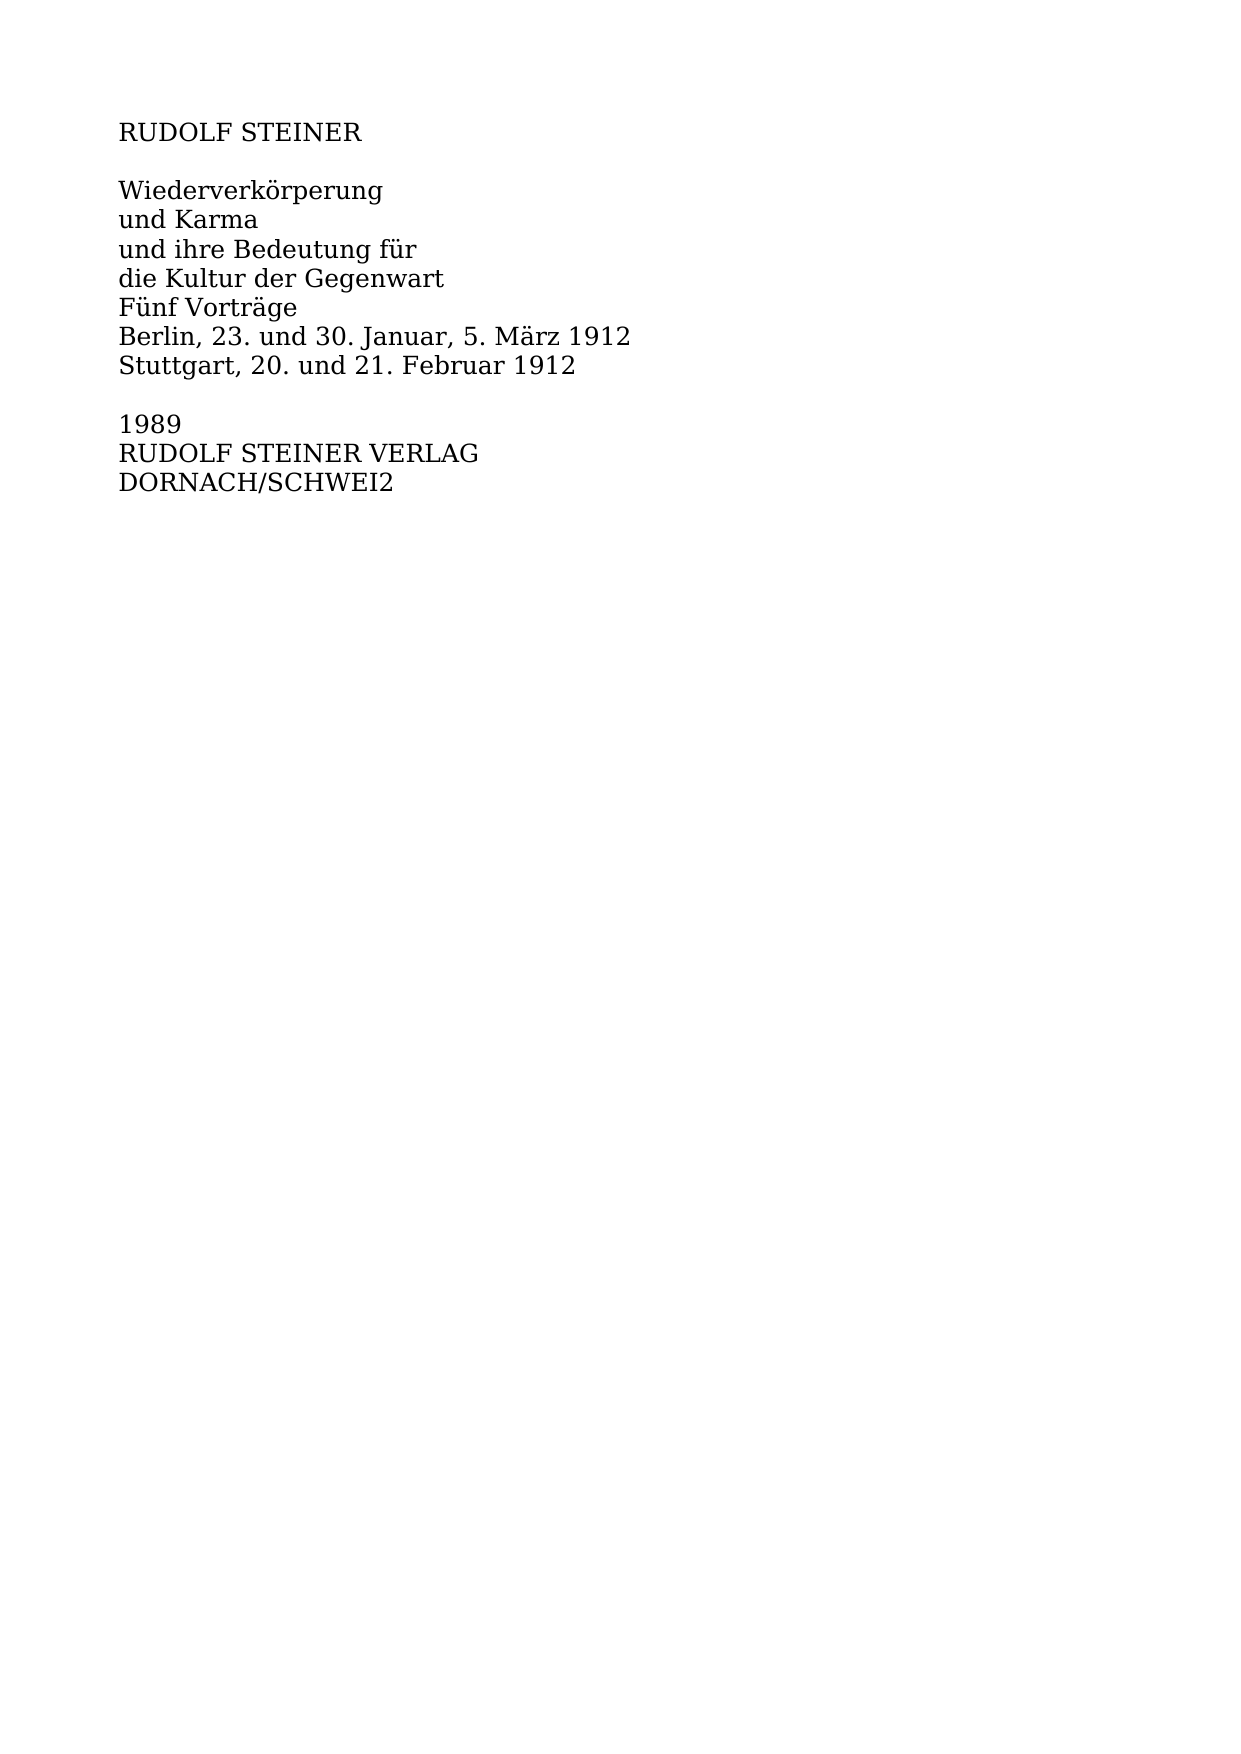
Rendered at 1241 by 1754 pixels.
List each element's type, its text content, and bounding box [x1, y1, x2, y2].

text Stuttgart, 20. und 21. Februar 1912 [118, 351, 1122, 381]
text 1989 [118, 410, 1122, 439]
text Fünf Vorträge [118, 293, 1122, 322]
text und ihre Bedeutung für [118, 235, 1122, 264]
text Berlin, 23. und 30. Januar, 5. März 1912 [118, 322, 1122, 351]
text RUDOLF STEINER VERLAG [118, 439, 1122, 468]
text und Karma [118, 206, 1122, 235]
text die Kultur der Gegenwart [118, 264, 1122, 293]
text Wiederverkörperung [118, 176, 1122, 206]
text DORNACH/SCHWEI2 [118, 468, 1122, 497]
text RUDOLF STEINER [118, 118, 1122, 147]
